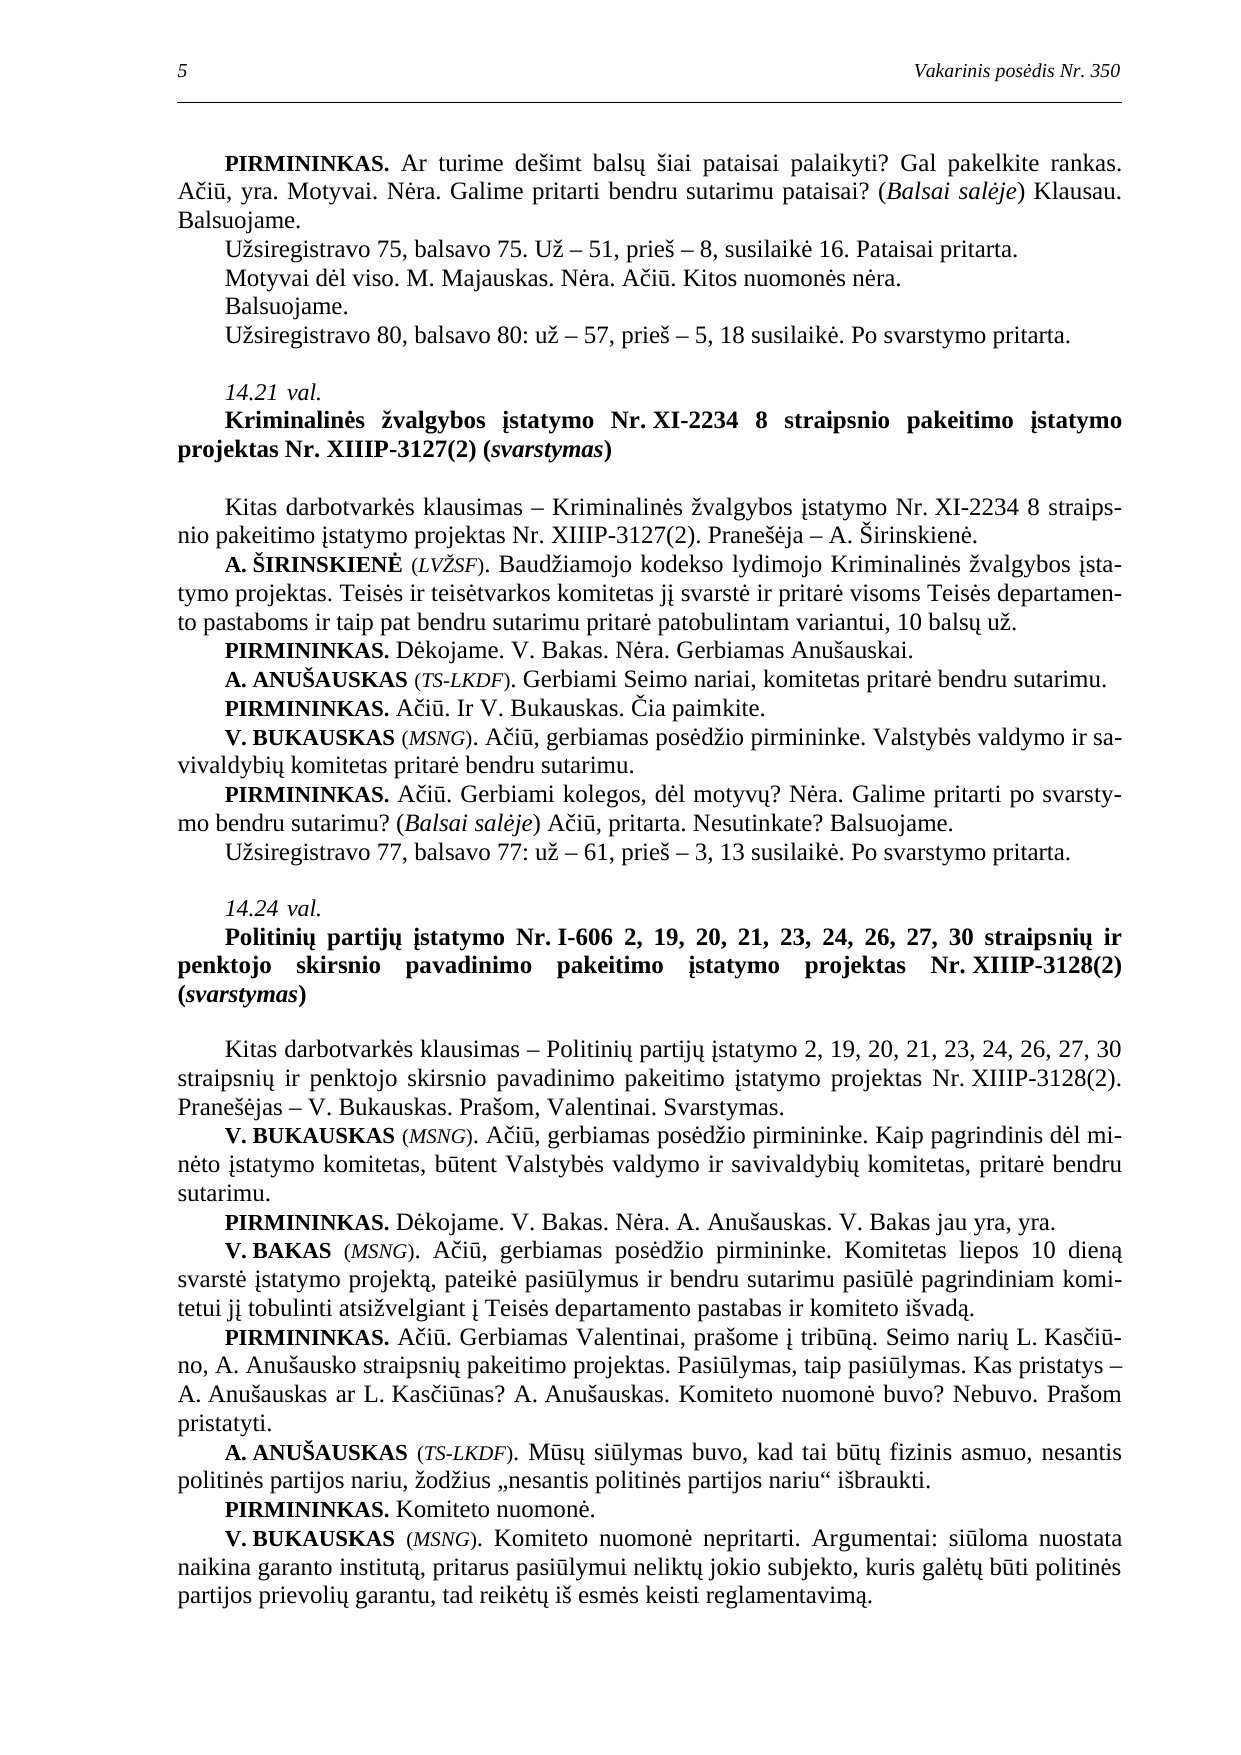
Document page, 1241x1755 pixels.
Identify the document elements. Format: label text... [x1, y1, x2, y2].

text PIRMININKAS. Dė­ko­ja­me. V. Ba­kas. Nė­ra. Ger­bia­mas Anu­šaus­kai. [177, 635, 1122, 664]
text Mo­ty­vai dėl vi­so. M. Ma­jaus­kas. Nė­ra. Ačiū. Ki­tos nuo­mo­nės nė­ra. [177, 263, 1122, 291]
text PIRMININKAS. Ačiū. Ger­bia­mi ko­le­gos, dėl mo­ty­vų? Nė­ra. Ga­li­me pri­tar­ti po svars­ty­mo ben­dru su­ta­ri­mu? (Bal­sai sa­lė­je) Ačiū, pri­tar­ta. Ne­su­tin­ka­te? Bal­suo­ja­me. [177, 779, 1122, 837]
text V. BAKAS (MSNG). Ačiū, ger­bia­mas po­sė­džio pir­mi­nin­ke. Ko­mi­te­tas lie­pos 10 die­ną svar­s­tė įsta­ty­mo pro­jek­tą, pa­tei­kė pa­siū­ly­mus ir ben­dru su­ta­ri­mu pa­siū­lė pa­grin­di­niam ko­mi­te­tui jį to­bu­lin­ti at­si­žvel­giant į Tei­sės de­par­ta­men­to pa­sta­bas ir ko­mi­te­to iš­va­dą. [177, 1236, 1122, 1322]
text Ki­tas dar­bo­tvarkės klau­si­mas – Kri­mi­na­li­nės žval­gy­bos įsta­ty­mo Nr. XI-2234 8 straips­nio pa­kei­ti­mo įsta­ty­mo pro­jek­tas Nr. XIIIP-3127(2). Pra­ne­šė­ja – A. Ši­rins­kie­nė. [177, 492, 1122, 549]
text A. ŠIRINSKIENĖ (LVŽSF). Bau­džia­mo­jo ko­dek­so ly­di­mo­jo Kri­mi­na­li­nės žval­gy­bos įsta­ty­mo pro­jek­tas. Tei­sės ir tei­sėt­var­kos ko­mi­te­tas jį svars­tė ir pri­ta­rė vi­soms Tei­sės de­par­ta­men­to pa­sta­boms ir taip pat ben­dru su­ta­ri­mu pri­ta­rė pa­to­bu­lin­tam va­rian­tui, 10 bal­sų už. [177, 549, 1122, 635]
text PIRMININKAS. Ačiū. Ger­bia­mas Va­len­ti­nai, pra­šo­me į tri­bū­ną. Sei­mo na­rių L. Kas­čiū­no, A. Anu­šaus­ko straips­nių pa­kei­ti­mo pro­jek­tas. Pa­siū­ly­mas, taip pa­siū­ly­mas. Kas pri­sta­tys – A. Anu­šaus­kas ar L. Kas­čiū­nas? A. Anu­šaus­kas. Ko­mi­te­to nuo­mo­nė bu­vo? Ne­bu­vo. Pra­šom pri­sta­ty­ti. [177, 1322, 1122, 1437]
text Bal­suo­ja­me. [177, 291, 1122, 320]
text Kri­mi­na­li­nės žval­gy­bos įsta­ty­mo Nr. XI-2234 8 straips­nio pa­kei­ti­mo įsta­ty­mo projek­tas Nr. XIIIP-3127(2) (svars­ty­mas) [177, 405, 1122, 463]
text Už­si­re­gist­ra­vo 80, bal­sa­vo 80: už – 57, prieš – 5, 18 su­si­lai­kė. Po svars­ty­mo pri­tar­ta. [177, 320, 1122, 349]
text 14.21 val. [224, 378, 1122, 405]
text Ki­tas dar­bo­tvarkės klau­si­mas – Po­li­ti­nių par­ti­jų įsta­ty­mo 2, 19, 20, 21, 23, 24, 26, 27, 30 straips­nių ir penk­to­jo skir­snio pa­va­di­ni­mo pa­kei­ti­mo įsta­ty­mo pro­jek­tas Nr. XIIIP-3128(2). Pra­ne­šė­jas – V. Bu­kaus­kas. Pra­šom, Va­len­ti­nai. Svars­ty­mas. [177, 1034, 1122, 1121]
text V. BUKAUSKAS (MSNG). Ko­mi­te­to nuo­mo­nė ne­pri­tar­ti. Ar­gu­men­tai: siū­lo­ma nuo­sta­ta nai­ki­na ga­ran­to ins­ti­tu­tą, pri­ta­rus pa­siū­ly­mui ne­lik­tų jo­kio sub­jek­to, ku­ris ga­lė­tų bū­ti po­li­ti­nės par­ti­jos prie­vo­lių ga­ran­tu, tad rei­kė­tų iš es­mės keis­ti reg­la­men­ta­vi­mą. [177, 1523, 1122, 1609]
text A. ANUŠAUSKAS (TS-LKDF). Mū­sų siū­ly­mas bu­vo, kad tai bū­tų fi­zi­nis as­muo, ne­san­tis po­li­ti­nės par­ti­jos na­riu, žo­džius „ne­san­tis po­li­ti­nės par­ti­jos na­riu“ iš­brauk­ti. [177, 1437, 1122, 1494]
text 14.24 val. [224, 894, 1122, 922]
text Po­li­ti­nių par­ti­jų įsta­ty­mo Nr. I-606 2, 19, 20, 21, 23, 24, 26, 27, 30 straips­nių ir penk­to­jo skir­snio pa­va­di­ni­mo pa­kei­ti­mo įsta­ty­mo pro­jek­tas Nr. XIIIP-3128(2) (svarstymas) [177, 922, 1122, 1008]
text PIRMININKAS. Ko­mi­te­to nuo­mo­nė. [177, 1494, 1122, 1523]
text V. BUKAUSKAS (MSNG). Ačiū, ger­bia­mas po­sė­džio pir­mi­nin­ke. Kaip pa­grin­di­nis dėl mi­nė­to įsta­ty­mo ko­mi­te­tas, bū­tent Vals­ty­bės val­dy­mo ir sa­vi­val­dy­bių ko­mi­te­tas, pri­ta­rė ben­dru su­ta­ri­mu. [177, 1121, 1122, 1207]
text PIRMININKAS. Ačiū. Ir V. Bu­kaus­kas. Čia pa­im­ki­te. [177, 693, 1122, 722]
text A. ANUŠAUSKAS (TS-LKDF). Ger­bia­mi Sei­mo na­riai, ko­mi­te­tas pri­ta­rė ben­dru su­ta­ri­mu. [177, 664, 1122, 693]
text PIRMININKAS. Dė­ko­ja­me. V. Ba­kas. Nė­ra. A. Anu­šaus­kas. V. Ba­kas jau yra, yra. [177, 1207, 1122, 1236]
text Už­si­re­gist­ra­vo 77, bal­sa­vo 77: už – 61, prieš – 3, 13 su­si­lai­kė. Po svars­ty­mo pri­tar­ta. [177, 837, 1122, 865]
text PIRMININKAS. Ar tu­ri­me de­šimt bal­sų šiai pa­tai­sai pa­lai­ky­ti? Gal pa­kel­ki­te ran­kas. Ačiū, yra. Mo­ty­vai. Nė­ra. Ga­li­me pri­tar­ti ben­dru su­ta­ri­mu pa­tai­sai? (Bal­sai sa­lė­je) Klau­sau. Bal­suo­ja­me. [177, 148, 1122, 234]
text Už­si­re­gist­ra­vo 75, bal­sa­vo 75. Už – 51, prieš – 8, su­si­lai­kė 16. Pa­tai­sai pri­tar­ta. [177, 234, 1122, 263]
text V. BUKAUSKAS (MSNG). Ačiū, ger­bia­mas po­sė­džio pir­mi­nin­ke. Vals­ty­bės val­dy­mo ir sa­vi­val­dy­bių ko­mi­te­tas pri­ta­rė ben­dru su­ta­ri­mu. [177, 722, 1122, 779]
